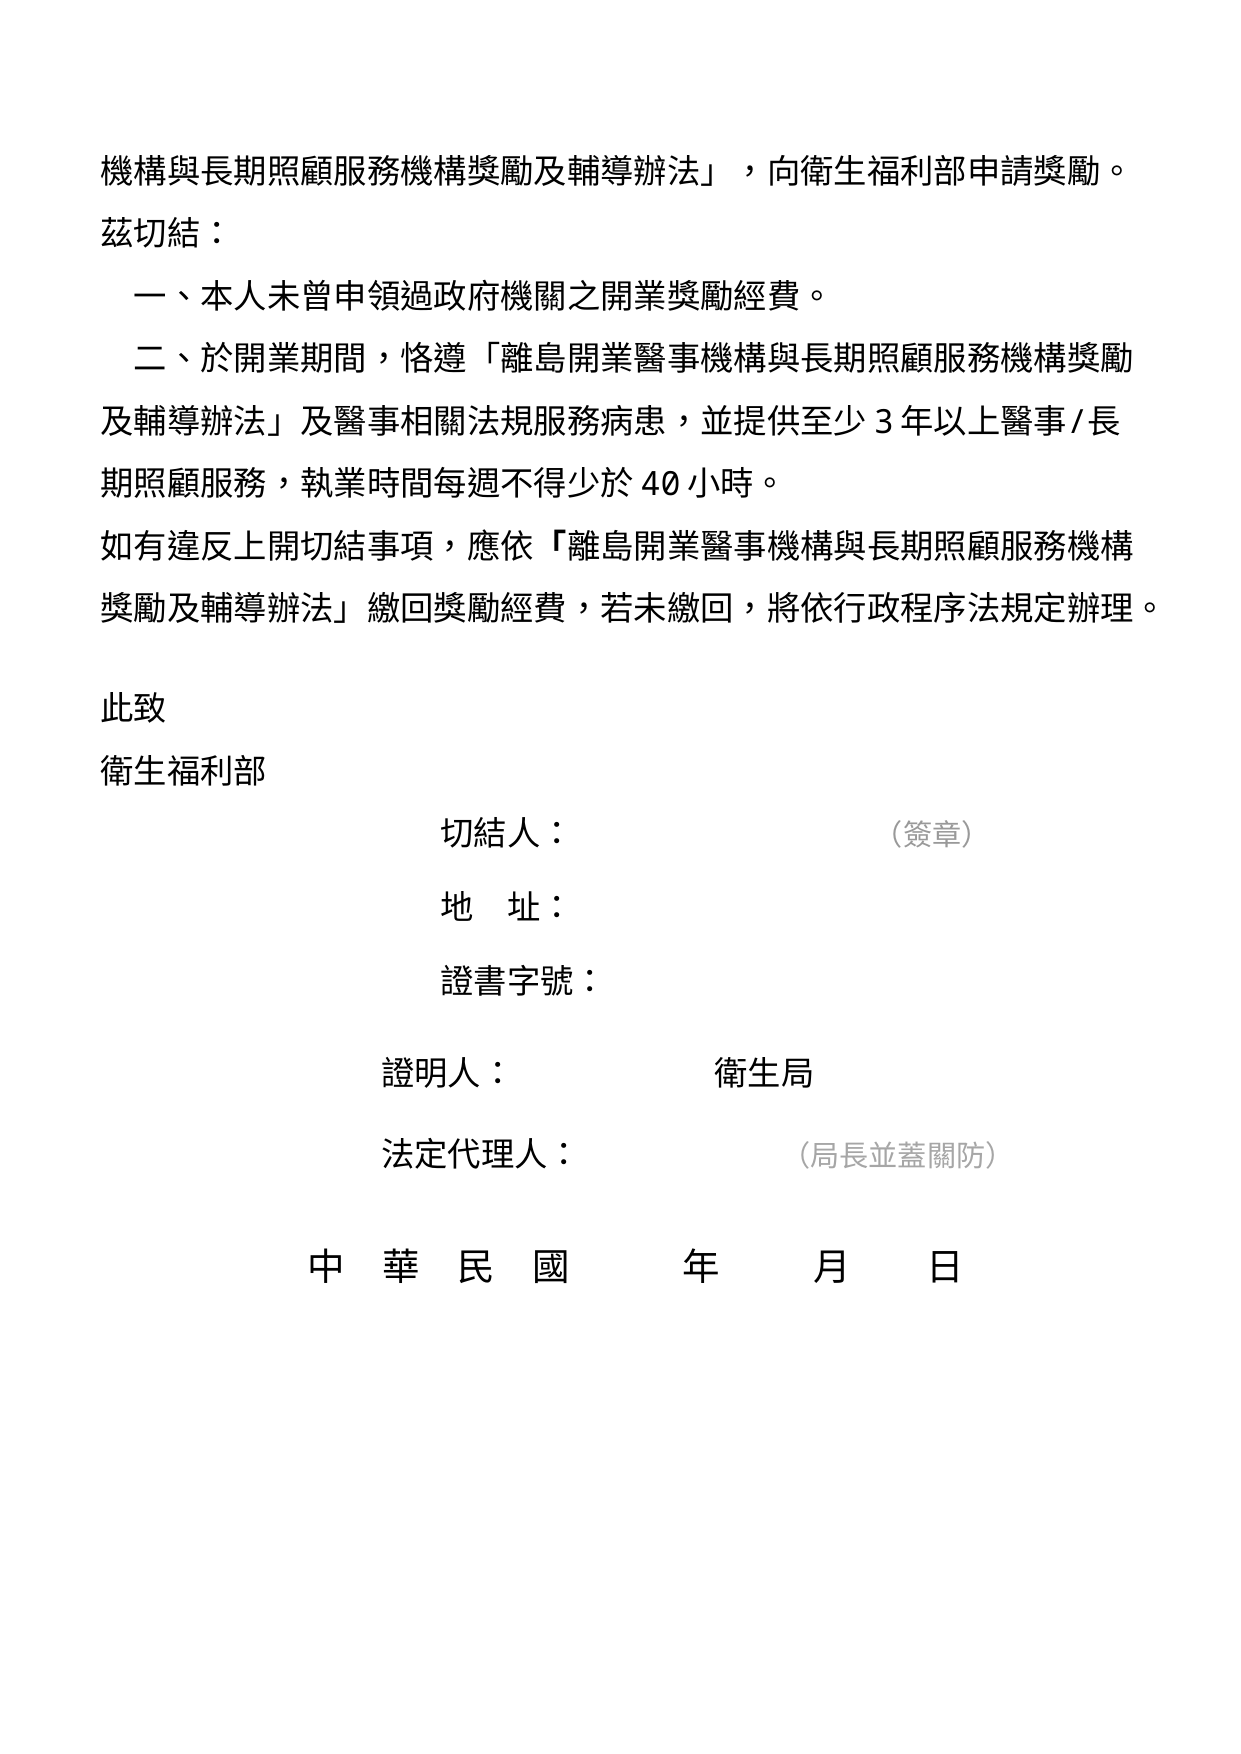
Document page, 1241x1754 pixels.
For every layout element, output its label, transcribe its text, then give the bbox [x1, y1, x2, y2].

text 茲切結： [100, 189, 1140, 252]
text 中 華 民 國 年 月 日 [100, 1222, 1140, 1284]
text 證明人： 衛生局 [381, 1029, 1140, 1092]
text 證書字號： [100, 937, 1140, 999]
text 地 址： [100, 863, 1140, 926]
text 此致 [100, 664, 1140, 727]
text 二、於開業期間，恪遵「離島開業醫事機構與長期照顧服務機構獎勵及輔導辦法」及醫事相關法規服務病患，並提供至少3年以上醫事/長期照顧服務，執業時間每週不得少於40小時。 [100, 314, 1140, 502]
text 衛生福利部 [100, 727, 1140, 789]
text 一、本人未曾申領過政府機關之開業獎勵經費。 [100, 252, 1140, 314]
text 如有違反上開切結事項，應依「離島開業醫事機構與長期照顧服務機構獎勵及輔導辦法」繳回獎勵經費，若未繳回，將依行政程序法規定辦理。 [100, 502, 1140, 627]
text 機構與長期照顧服務機構獎勵及輔導辦法」，向衛生福利部申請獎勵。 [100, 127, 1140, 189]
text 法定代理人： （局長並蓋關防） [381, 1111, 1140, 1173]
text 切結人： （簽章） [100, 789, 1140, 852]
